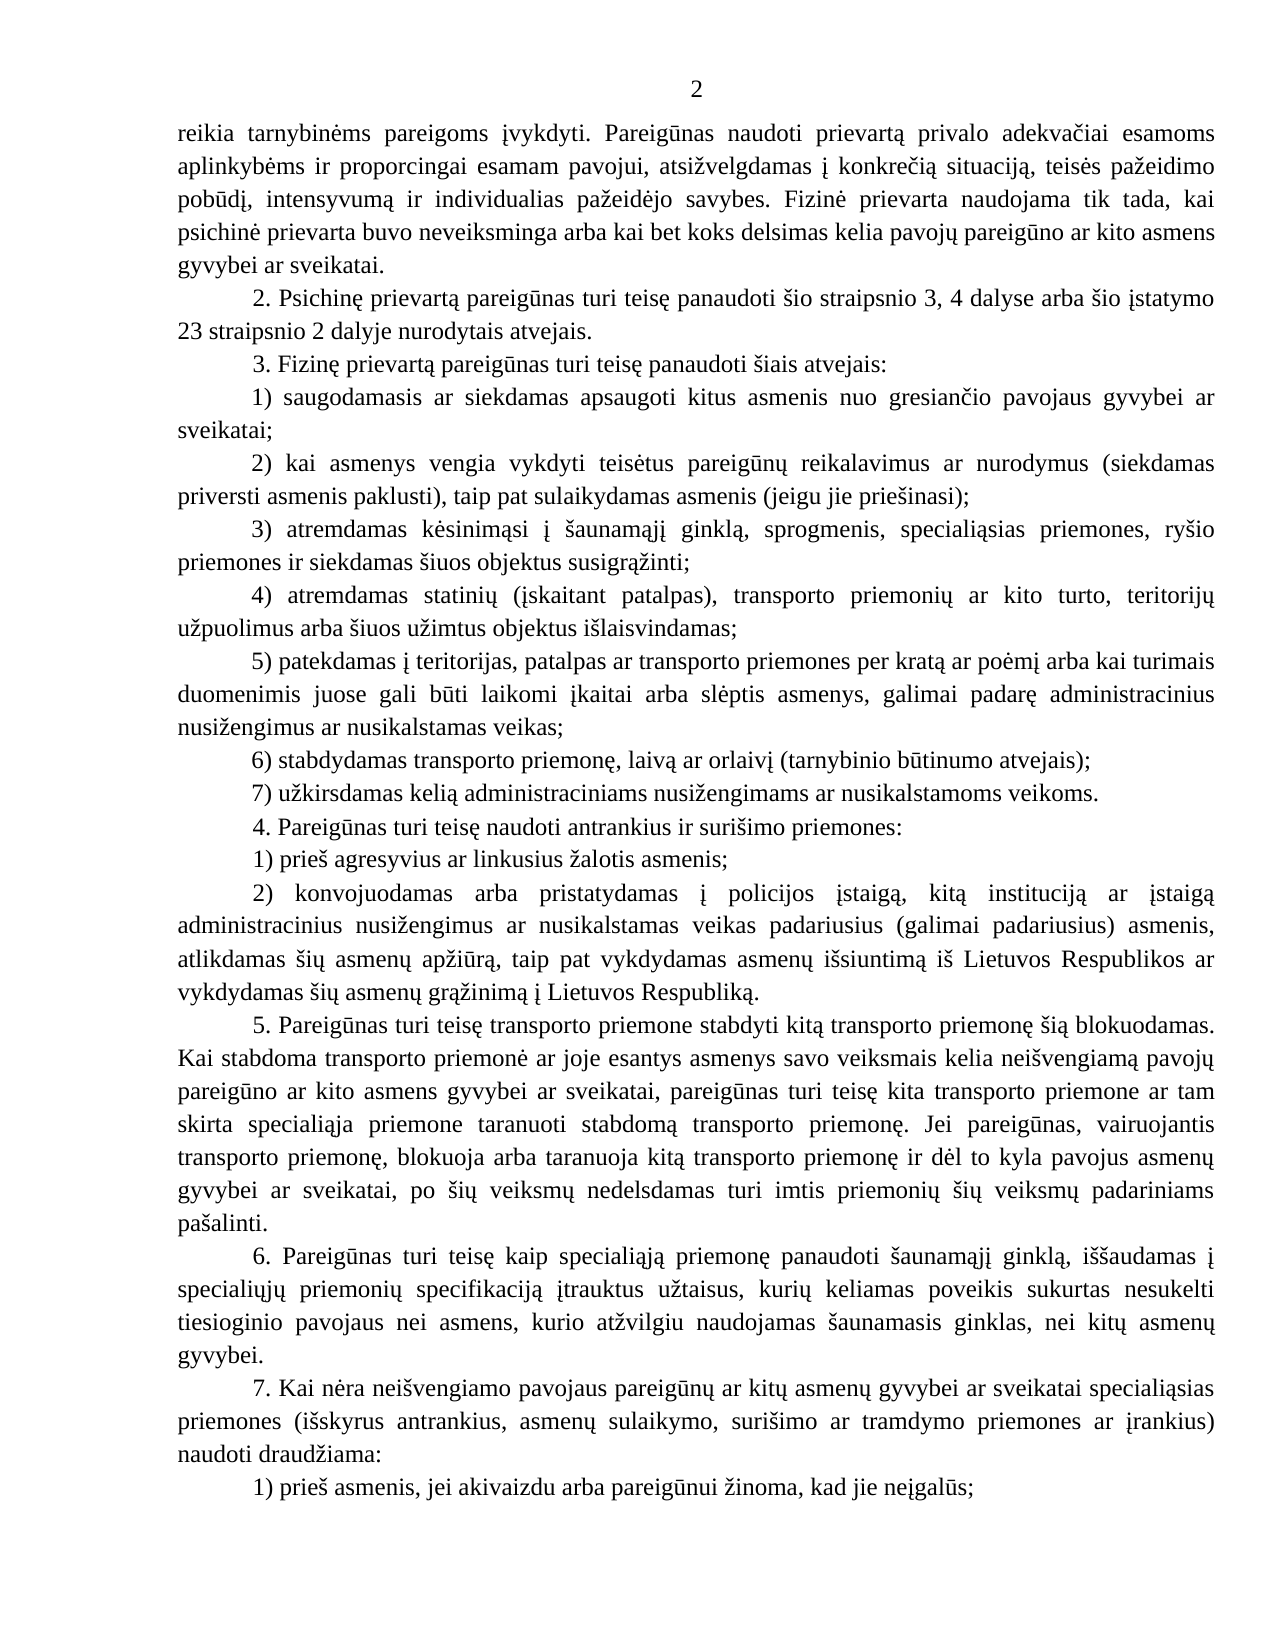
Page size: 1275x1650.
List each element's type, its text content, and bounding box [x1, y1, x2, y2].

text 7. Kai nėra neišvengiamo pavojaus pareigūnų ar kitų asmenų gyvybei ar sveikatai specialiąsias priemones (išskyrus antrankius, asmenų sulaikymo, surišimo ar tramdymo priemones ar įrankius) naudoti draudžiama: [177, 1373, 1216, 1468]
text 2) kai asmenys vengia vykdyti teisėtus pareigūnų reikalavimus ar nurodymus (siekdamas priversti asmenis paklusti), taip pat sulaikydamas asmenis (jeigu jie priešinasi); [177, 448, 1216, 510]
text 4) atremdamas statinių (įskaitant patalpas), transporto priemonių ar kito turto, teritorijų užpuolimus arba šiuos užimtus objektus išlaisvindamas; [177, 580, 1216, 642]
text reikia tarnybinėms pareigoms įvykdyti. Pareigūnas naudoti prievartą privalo adekvačiai esamoms aplinkybėms ir proporcingai esamam pavojui, atsižvelgdamas į konkrečią situaciją, teisės pažeidimo pobūdį, intensyvumą ir individualias pažeidėjo savybes. Fizinė prievarta naudojama tik tada, kai psichinė prievarta buvo neveiksminga arba kai bet koks delsimas kelia pavojų pareigūno ar kito asmens gyvybei ar sveikatai. [177, 118, 1216, 279]
text 5) patekdamas į teritorijas, patalpas ar transporto priemones per kratą ar poėmį arba kai turimais duomenimis juose gali būti laikomi įkaitai arba slėptis asmenys, galimai padarę administracinius nusižengimus ar nusikalstamas veikas; [177, 646, 1216, 741]
text 2) konvojuodamas arba pristatydamas į policijos įstaigą, kitą instituciją ar įstaigą administracinius nusižengimus ar nusikalstamas veikas padariusius (galimai padariusius) asmenis, atlikdamas šių asmenų apžiūrą, taip pat vykdydamas asmenų išsiuntimą iš Lietuvos Respublikos ar vykdydamas šių asmenų grąžinimą į Lietuvos Respubliką. [177, 878, 1216, 1005]
text 3. Fizinę prievartą pareigūnas turi teisę panaudoti šiais atvejais: [177, 349, 1216, 378]
text 7) užkirsdamas kelią administraciniams nusižengimams ar nusikalstamoms veikoms. [177, 778, 1216, 807]
text 4. Pareigūnas turi teisę naudoti antrankius ir surišimo priemones: [177, 812, 1216, 840]
text 1) prieš agresyvius ar linkusius žalotis asmenis; [177, 844, 1216, 873]
text 5. Pareigūnas turi teisę transporto priemone stabdyti kitą transporto priemonę šią blokuodamas. Kai stabdoma transporto priemonė ar joje esantys asmenys savo veiksmais kelia neišvengiamą pavojų pareigūno ar kito asmens gyvybei ar sveikatai, pareigūnas turi teisę kita transporto priemone ar tam skirta specialiąja priemone taranuoti stabdomą transporto priemonę. Jei pareigūnas, vairuojantis transporto priemonę, blokuoja arba taranuoja kitą transporto priemonę ir dėl to kyla pavojus asmenų gyvybei ar sveikatai, po šių veiksmų nedelsdamas turi imtis priemonių šių veiksmų padariniams pašalinti. [177, 1010, 1216, 1237]
text 2. Psichinę prievartą pareigūnas turi teisę panaudoti šio straipsnio 3, 4 dalyse arba šio įstatymo 23 straipsnio 2 dalyje nurodytais atvejais. [177, 283, 1216, 345]
text 3) atremdamas kėsinimąsi į šaunamąjį ginklą, sprogmenis, specialiąsias priemones, ryšio priemones ir siekdamas šiuos objektus susigrąžinti; [177, 514, 1216, 576]
text 1) prieš asmenis, jei akivaizdu arba pareigūnui žinoma, kad jie neįgalūs; [177, 1472, 1216, 1501]
text 1) saugodamasis ar siekdamas apsaugoti kitus asmenis nuo gresiančio pavojaus gyvybei ar sveikatai; [177, 382, 1216, 444]
text 6. Pareigūnas turi teisę kaip specialiąją priemonę panaudoti šaunamąjį ginklą, iššaudamas į specialiųjų priemonių specifikaciją įtrauktus užtaisus, kurių keliamas poveikis sukurtas nesukelti tiesioginio pavojaus nei asmens, kurio atžvilgiu naudojamas šaunamasis ginklas, nei kitų asmenų gyvybei. [177, 1241, 1216, 1369]
text 6) stabdydamas transporto priemonę, laivą ar orlaivį (tarnybinio būtinumo atvejais); [177, 746, 1216, 774]
